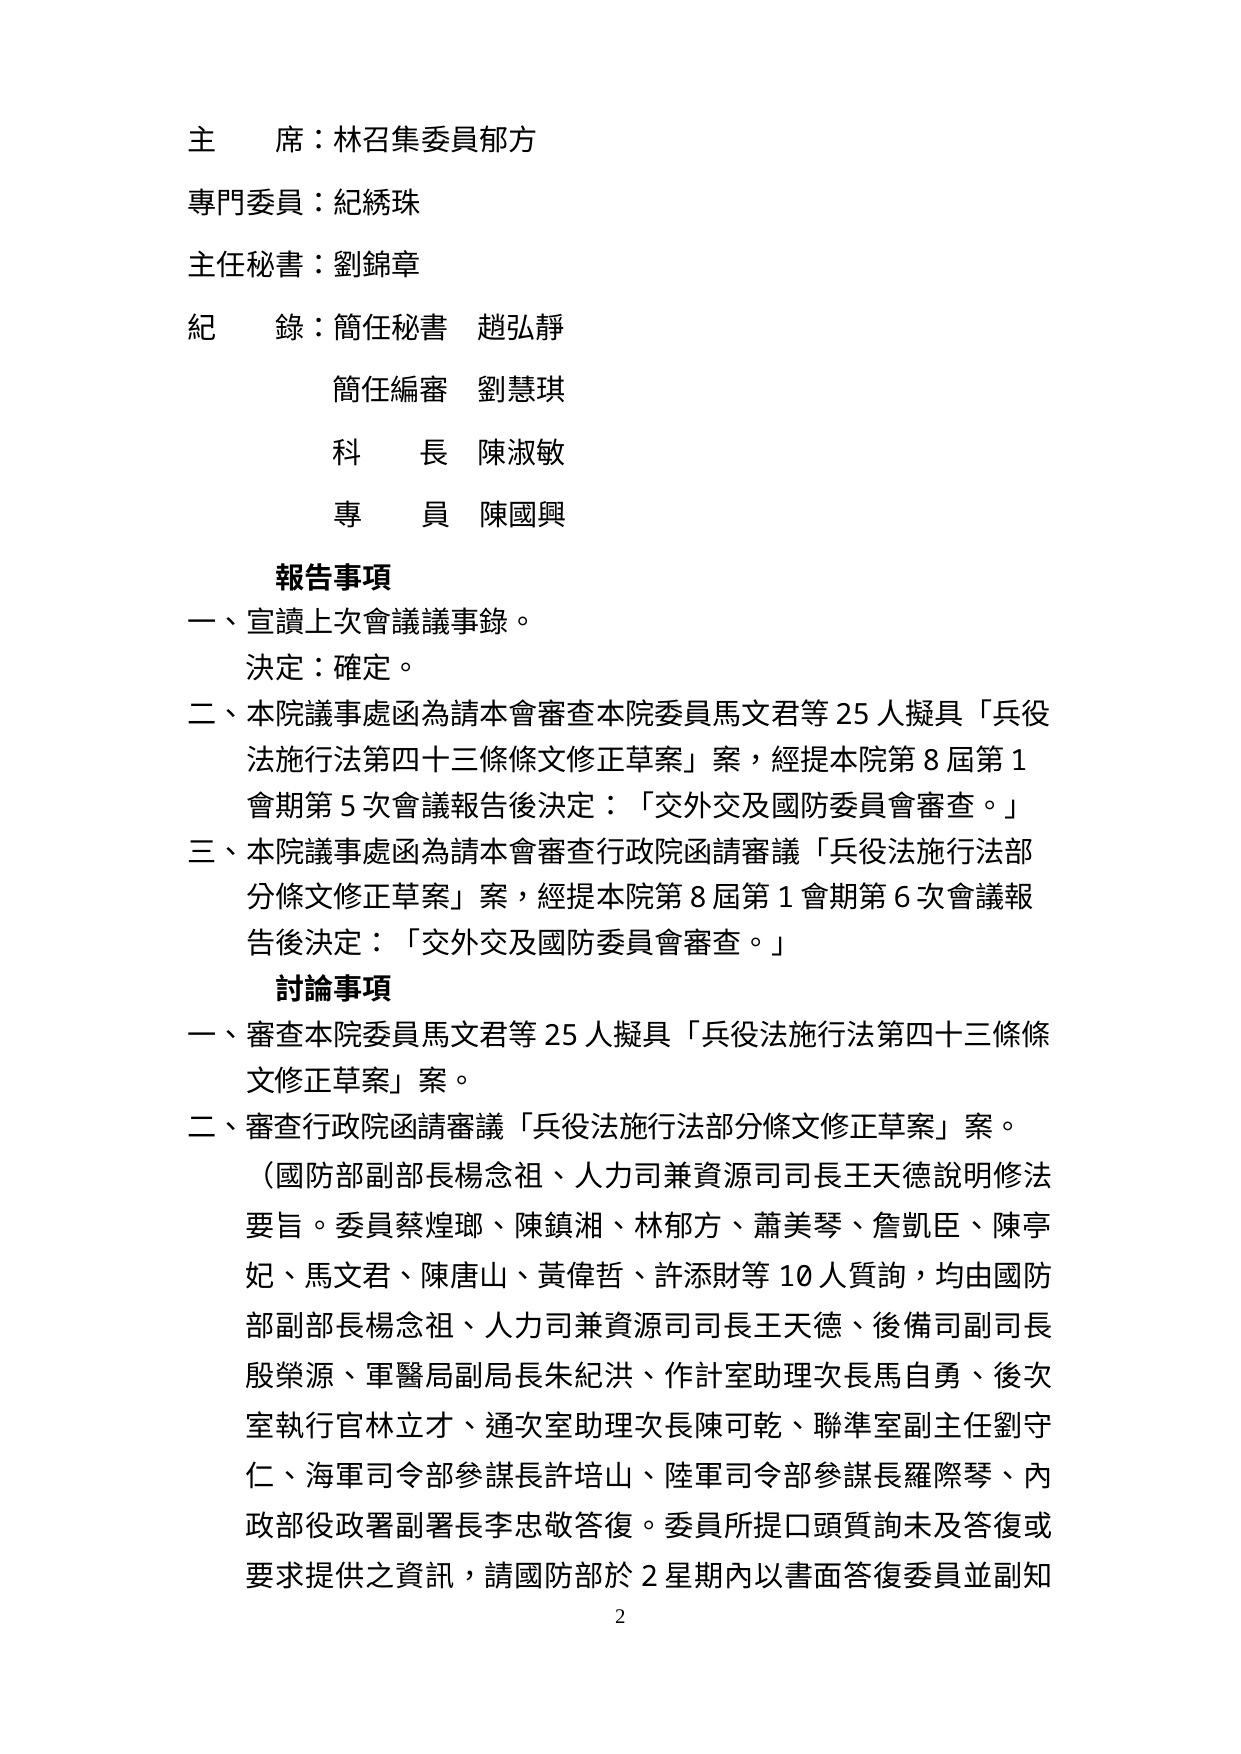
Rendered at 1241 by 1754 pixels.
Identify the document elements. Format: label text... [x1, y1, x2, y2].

text 科 長 陳淑敏 [187, 409, 1053, 471]
text 二、本院議事處函為請本會審查本院委員馬文君等25人擬具「兵役法施行法第四十三條條文修正草案」案，經提本院第8屆第1會期第5次會議報告後決定：「交外交及國防委員會審查。」 [187, 688, 1053, 825]
text 主任秘書：劉錦章 [187, 221, 1053, 284]
text 一、審查本院委員馬文君等25人擬具「兵役法施行法第四十三條條文修正草案」案。 [187, 1009, 1053, 1100]
text 報告事項 [187, 534, 1053, 596]
text 簡任編審 劉慧琪 [187, 346, 1053, 409]
text 一、宣讀上次會議議事錄。 [187, 596, 1053, 642]
text （國防部副部長楊念祖、人力司兼資源司司長王天德說明修法要旨。委員蔡煌瑯、陳鎮湘、林郁方、蕭美琴、詹凱臣、陳亭妃、馬文君、陳唐山、黃偉哲、許添財等10人質詢，均由國防部副部長楊念祖、人力司兼資源司司長王天德、後備司副司長殷榮源、軍醫局副局長朱紀洪、作計室助理次長馬自勇、後次室執行官林立才、通次室助理次長陳可乾、聯準室副主任劉守仁、海軍司令部參謀長許培山、陸軍司令部參謀長羅際琴、內政部役政署副署長李忠敬答復。委員所提口頭質詢未及答復或要求提供之資訊，請國防部於2星期內以書面答復委員並副知 [246, 1146, 1053, 1596]
text 三、本院議事處函為請本會審查行政院函請審議「兵役法施行法部分條文修正草案」案，經提本院第8屆第1會期第6次會議報告後決定：「交外交及國防委員會審查。」 [187, 825, 1053, 963]
text 專門委員：紀綉珠 [187, 159, 1053, 221]
text 專 員 陳國興 [187, 471, 1053, 534]
text 主 席：林召集委員郁方 [187, 96, 1053, 159]
text 紀 錄：簡任秘書 趙弘靜 [187, 284, 1053, 346]
text 討論事項 [187, 963, 1053, 1009]
text 二、審查行政院函請審議「兵役法施行法部分條文修正草案」案。 [187, 1100, 1053, 1146]
text 決定：確定。 [246, 642, 1053, 688]
